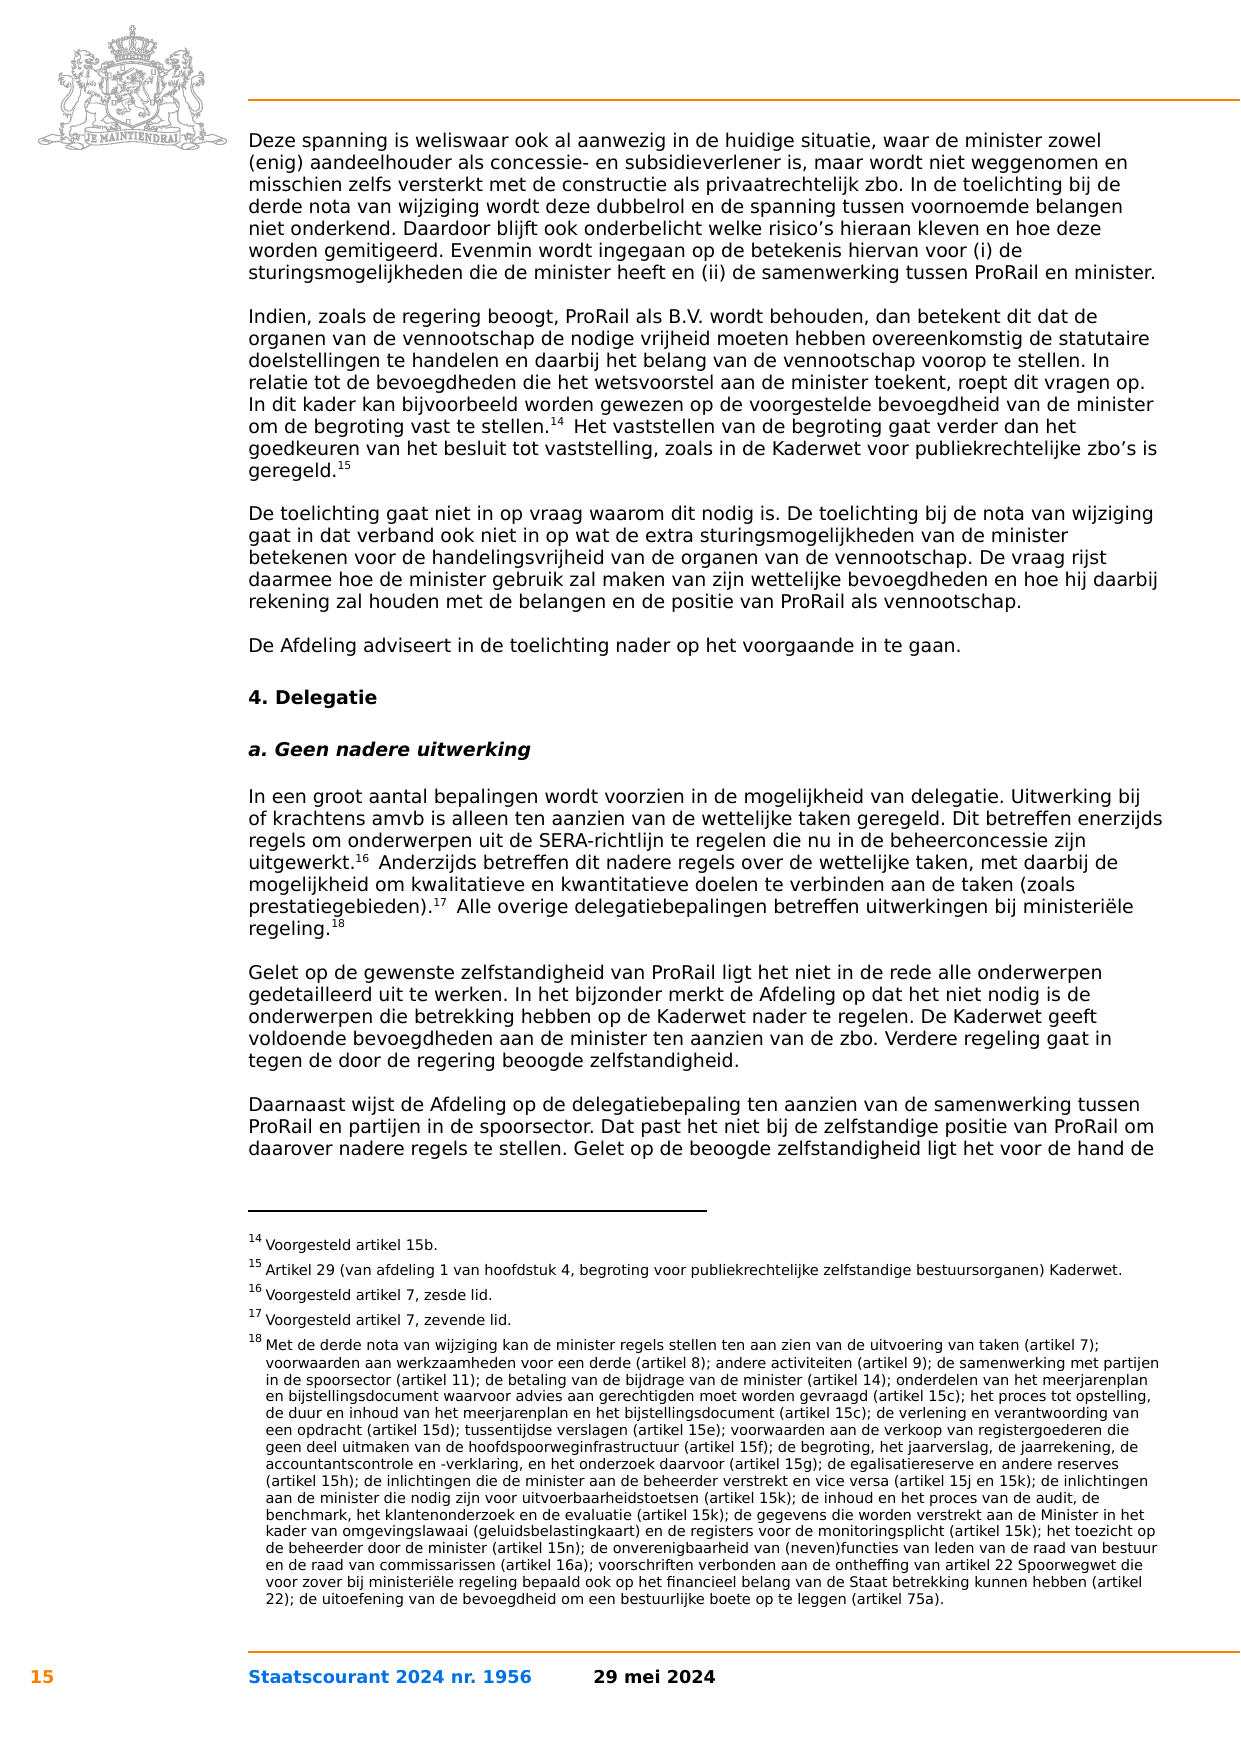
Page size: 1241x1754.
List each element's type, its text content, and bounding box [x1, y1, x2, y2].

text Met de derde nota van wijziging kan de minister regels stellen ten aan zien van de uitvoering van taken (artikel 7); voorwaarden aan werkzaamheden voor een derde (artikel 8); andere activiteiten (artikel 9); de samenwerking met partijen in de spoorsector (artikel 11); de betaling van de bijdrage van de minister (artikel 14); onderdelen van het meerjarenplan en bijstellingsdocument waarvoor advies aan gerechtigden moet worden gevraagd (artikel 15c); het proces tot opstelling, de duur en inhoud van het meerjarenplan en het bijstellingsdocument (artikel 15c); de verlening en verantwoording van een opdracht (artikel 15d); tussentijdse verslagen (artikel 15e); voorwaarden aan de verkoop van registergoederen die geen deel uitmaken van de hoofdspoorweginfrastructuur (artikel 15f); de begroting, het jaarverslag, de jaarrekening, de accountantscontrole en -verklaring, en het onderzoek daarvoor (artikel 15g); de egalisatiereserve en andere reserves (artikel 15h); de inlichtingen die de minister aan de beheerder verstrekt en vice versa (artikel 15j en 15k); de inlichtingen aan de minister die nodig zijn voor uitvoerbaarheidstoetsen (artikel 15k); de inhoud en het proces van de audit, de benchmark, het klantenonderzoek en de evaluatie (artikel 15k); de gegevens die worden verstrekt aan de Minister in het kader van omgevingslawaai (geluidsbelastingkaart) en de registers voor de monitoringsplicht (artikel 15k); het toezicht op de beheerder door de minister (artikel 15n); de onverenigbaarheid van (neven)functies van leden van de raad van bestuur en de raad van commissarissen (artikel 16a); voorschriften verbonden aan de ontheffing van artikel 22 Spoorwegwet die voor zover bij ministeriële regeling bepaald ook op het financieel belang van de Staat betrekking kunnen hebben (artikel 22); de uitoefening van de bevoegdheid om een bestuurlijke boete op te leggen (artikel 75a). [248, 1333, 1163, 1608]
subtitle a. Geen nadere uitwerking [248, 739, 1163, 761]
text De toelichting gaat niet in op vraag waarom dit nodig is. De toelichting bij de nota van wijziging gaat in dat verband ook niet in op wat de extra sturingsmogelijkheden van de minister betekenen voor de handelingsvrijheid van de organen van de vennootschap. De vraag rijst daarmee hoe de minister gebruik zal maken van zijn wettelijke bevoegdheden en hoe hij daarbij rekening zal houden met de belangen en de positie van ProRail als vennootschap. [248, 503, 1163, 613]
text Gelet op de gewenste zelfstandigheid van ProRail ligt het niet in de rede alle onderwerpen gedetailleerd uit te werken. In het bijzonder merkt de Afdeling op dat het niet nodig is de onderwerpen die betrekking hebben op de Kaderwet nader te regelen. De Kaderwet geeft voldoende bevoegdheden aan de minister ten aanzien van de zbo. Verdere regeling gaat in tegen de door de regering beoogde zelfstandigheid. [248, 962, 1163, 1072]
text In een groot aantal bepalingen wordt voorzien in de mogelijkheid van delegatie. Uitwerking bij of krachtens amvb is alleen ten aanzien van de wettelijke taken geregeld. Dit betreffen enerzijds regels om onderwerpen uit de SERA-richtlijn te regelen die nu in de beheerconcessie zijn uitgewerkt. Anderzijds betreffen dit nadere regels over de wettelijke taken, met daarbij de mogelijkheid om kwalitatieve en kwantitatieve doelen te verbinden aan de taken (zoals prestatiegebieden). Alle overige delegatiebepalingen betreffen uitwerkingen bij ministeriële regeling. [248, 786, 1163, 940]
text Daarnaast wijst de Afdeling op de delegatiebepaling ten aanzien van de samenwerking tussen ProRail en partijen in de spoorsector. Dat past het niet bij de zelfstandige positie van ProRail om daarover nadere regels te stellen. Gelet op de beoogde zelfstandigheid ligt het voor de hand de [248, 1093, 1163, 1159]
text De Afdeling adviseert in de toelichting nader op het voorgaande in te gaan. [248, 635, 1163, 657]
text Voorgesteld artikel 15b. [248, 1233, 1163, 1255]
text Voorgesteld artikel 7, zevende lid. [248, 1308, 1163, 1330]
text Artikel 29 (van afdeling 1 van hoofdstuk 4, begroting voor publiekrechtelijke zelfstandige bestuursorganen) Kaderwet. [248, 1258, 1163, 1280]
text Voorgesteld artikel 7, zesde lid. [248, 1283, 1163, 1305]
text Deze spanning is weliswaar ook al aanwezig in de huidige situatie, waar de minister zowel (enig) aandeelhouder als concessie- en subsidieverlener is, maar wordt niet weggenomen en misschien zelfs versterkt met de constructie als privaatrechtelijk zbo. In de toelichting bij de derde nota van wijziging wordt deze dubbelrol en de spanning tussen voornoemde belangen niet onderkend. Daardoor blijft ook onderbelicht welke risico’s hieraan kleven en hoe deze worden gemitigeerd. Evenmin wordt ingegaan op de betekenis hiervan voor (i) de sturingsmogelijkheden die de minister heeft en (ii) de samenwerking tussen ProRail en minister. [248, 130, 1163, 284]
subtitle 4. Delegatie [248, 687, 1163, 709]
text Indien, zoals de regering beoogt, ProRail als B.V. wordt behouden, dan betekent dit dat de organen van de vennootschap de nodige vrijheid moeten hebben overeenkomstig de statutaire doelstellingen te handelen en daarbij het belang van de vennootschap voorop te stellen. In relatie tot de bevoegdheden die het wetsvoorstel aan de minister toekent, roept dit vragen op. In dit kader kan bijvoorbeeld worden gewezen op de voorgestelde bevoegdheid van de minister om de begroting vast te stellen. Het vaststellen van de begroting gaat verder dan het goedkeuren van het besluit tot vaststelling, zoals in de Kaderwet voor publiekrechtelijke zbo’s is geregeld. [248, 306, 1163, 481]
picture [38, 25, 227, 150]
